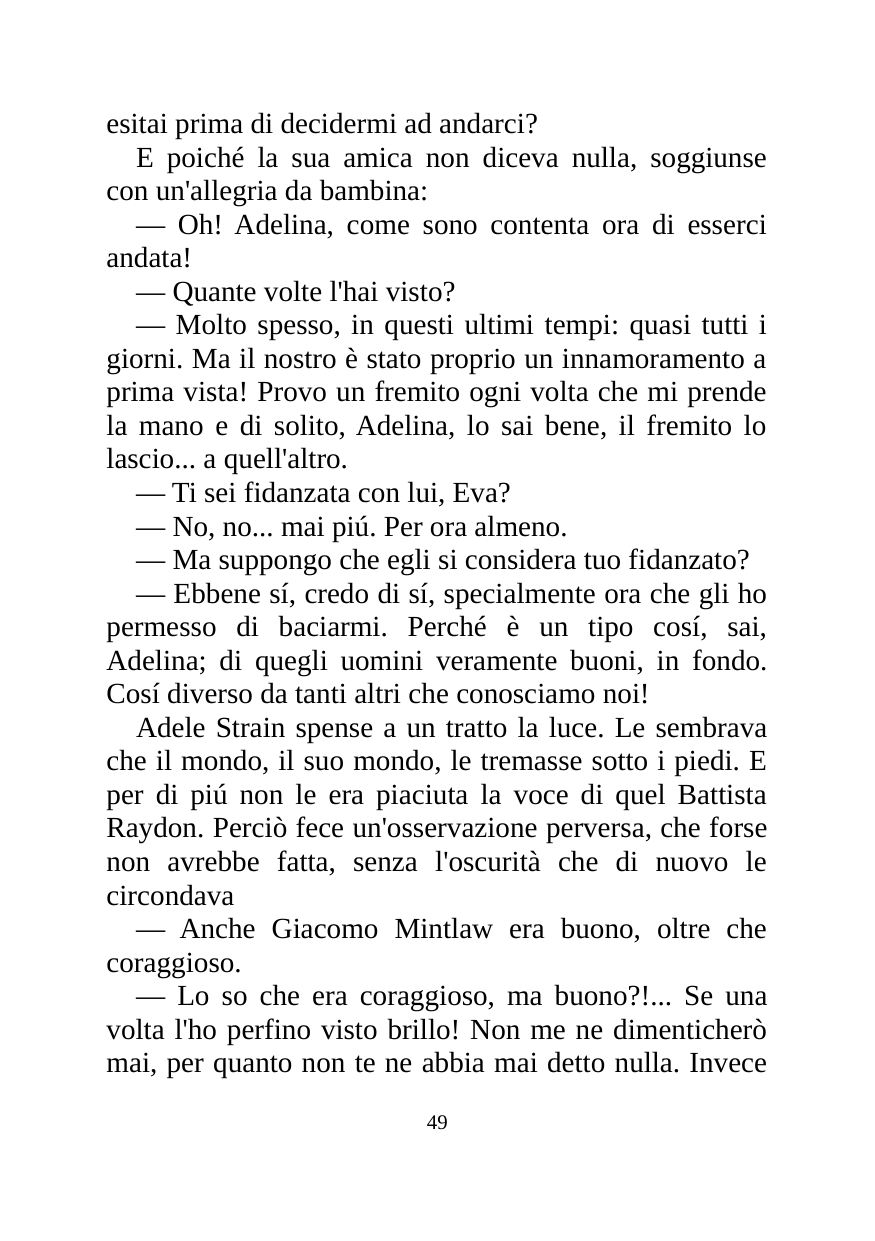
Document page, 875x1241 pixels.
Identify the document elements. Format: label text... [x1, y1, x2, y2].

text — Ebbene sí, credo di sí, specialmente ora che gli ho permesso di baciarmi. Perché è un tipo cosí, sai, Adelina; di quegli uomini veramente buoni, in fondo. Cosí diverso da tanti altri che conosciamo noi! [106, 576, 768, 710]
text E poiché la sua amica non diceva nulla, soggiunse con un'allegria da bambina: [106, 140, 768, 207]
text — Ti sei fidanzata con lui, Eva? [106, 475, 768, 509]
text — Lo so che era coraggioso, ma buono?!... Se una volta l'ho perfino visto brillo! Non me ne dimenticherò mai, per quanto non te ne abbia mai detto nulla. Invece [106, 978, 768, 1079]
text — Quante volte l'hai visto? [106, 274, 768, 307]
text — Anche Giacomo Mintlaw era buono, oltre che coraggioso. [106, 911, 768, 978]
text — Molto spesso, in questi ultimi tempi: quasi tutti i giorni. Ma il nostro è stato proprio un innamoramento a prima vista! Provo un fremito ogni volta che mi prende la mano e di solito, Adelina, lo sai bene, il fremito lo lascio... a quell'altro. [106, 307, 768, 475]
text — Ma suppongo che egli si considera tuo fidanzato? [106, 542, 768, 576]
text Adele Strain spense a un tratto la luce. Le sembrava che il mondo, il suo mondo, le tremasse sotto i piedi. E per di piú non le era piaciuta la voce di quel Battista Raydon. Perciò fece un'osservazione perversa, che forse non avrebbe fatta, senza l'oscurità che di nuovo le circondava [106, 710, 768, 911]
text esitai prima di decidermi ad andarci? [106, 106, 768, 140]
text — Oh! Adelina, come sono contenta ora di esserci andata! [106, 207, 768, 274]
text — No, no... mai piú. Per ora almeno. [106, 509, 768, 542]
